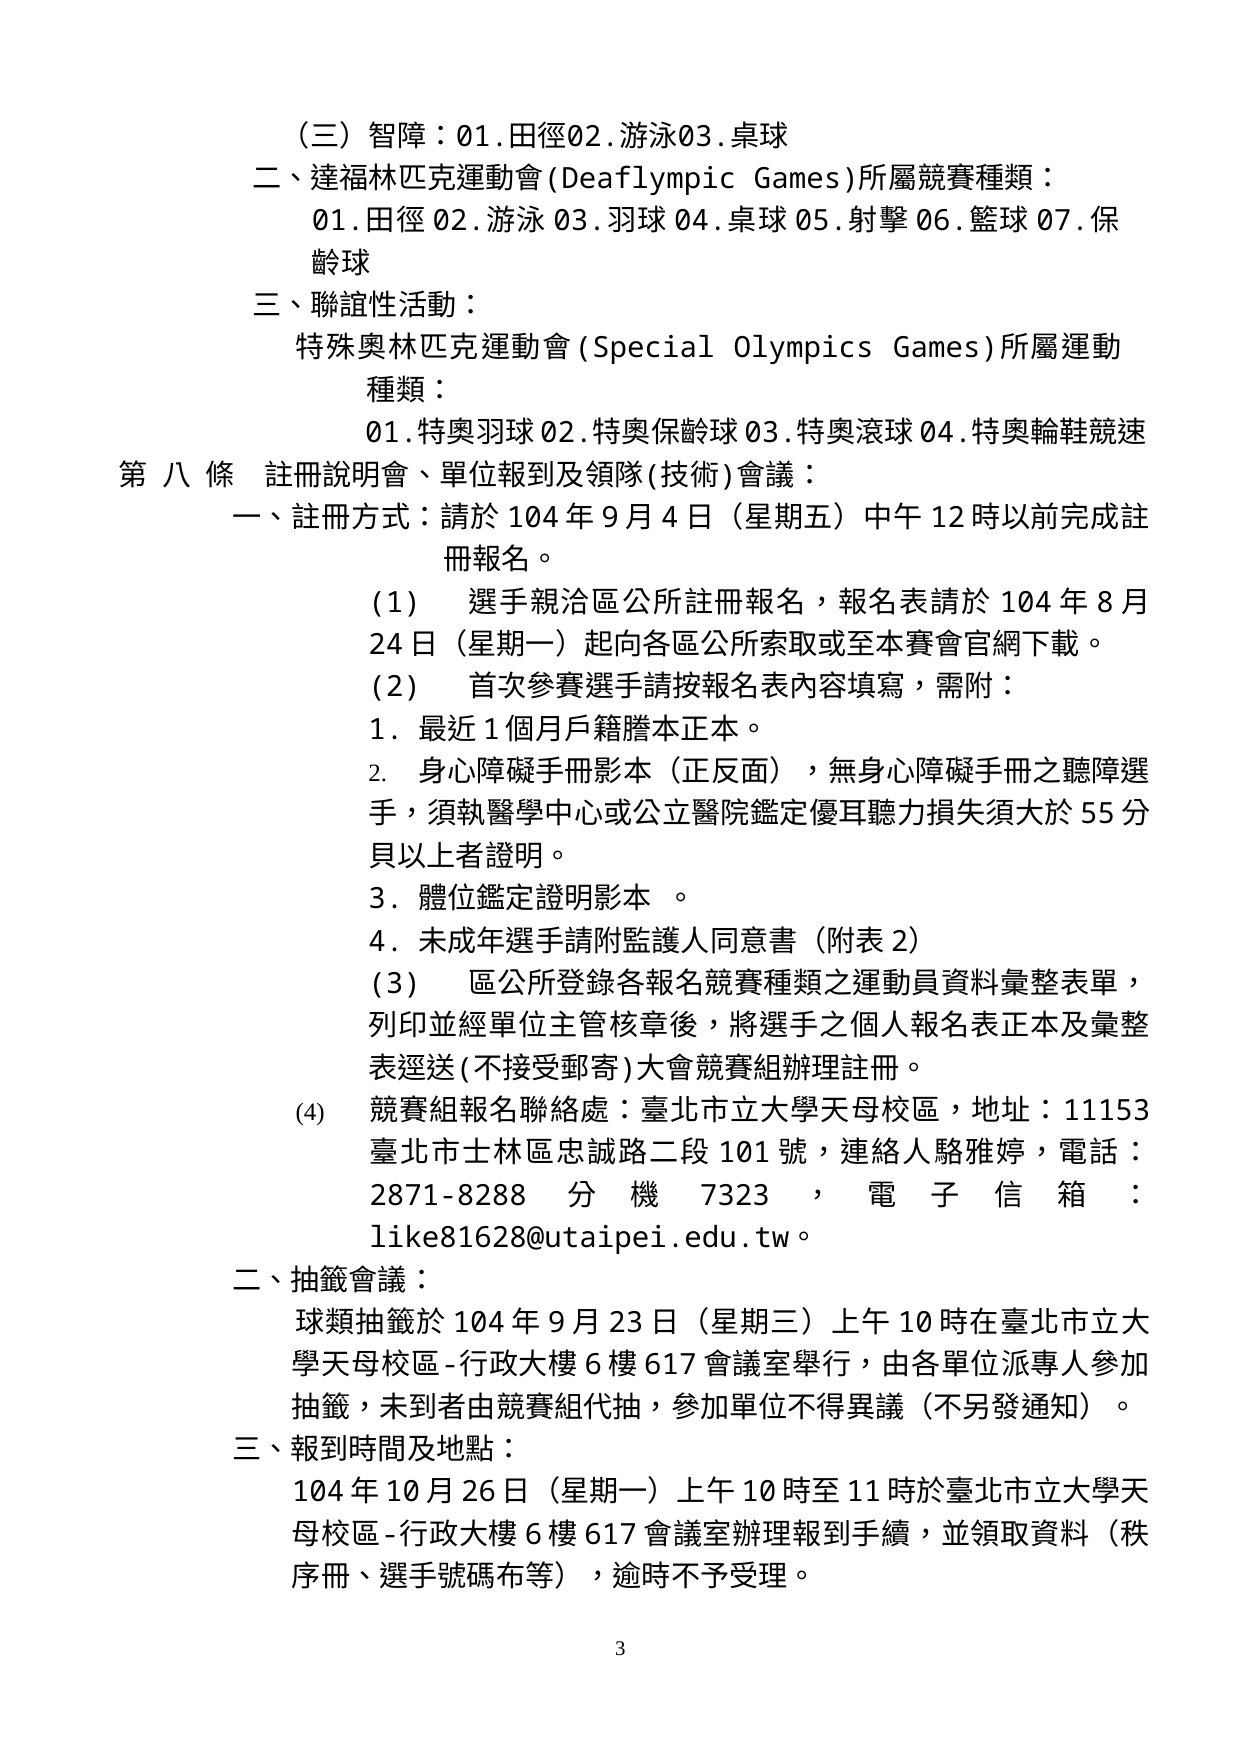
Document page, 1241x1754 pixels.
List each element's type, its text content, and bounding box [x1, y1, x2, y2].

list 選手親洽區公所註冊報名，報名表請於104年8月24日（星期一）起向各區公所索取或至本賽會官網下載。 [368, 578, 1150, 663]
text （三）智障：01.田徑02.游泳03.桌球 [281, 112, 1122, 154]
list 身心障礙手冊影本（正反面），無身心障礙手冊之聽障選手，須執醫學中心或公立醫院鑑定優耳聽力損失須大於55分貝以上者證明。 [368, 748, 1150, 875]
list 首次參賽選手請按報名表內容填寫，需附： [368, 663, 1150, 705]
list 體位鑑定證明影本 。 [368, 875, 1150, 917]
text 球類抽籤於104年9月23日（星期三）上午10時在臺北市立大學天母校區-行政大樓6樓617會議室舉行，由各單位派專人參加抽籤，未到者由競賽組代抽，參加單位不得異議（不另發通知）。 [292, 1298, 1150, 1426]
text 01.特奧羽球02.特奧保齡球03.特奧滾球04.特奧輪鞋競速 [292, 409, 1150, 451]
text 第 八 條 註冊說明會、單位報到及領隊(技術)會議： [118, 451, 1150, 493]
text 三、報到時間及地點： [232, 1426, 1150, 1468]
text 01.田徑02.游泳03.羽球04.桌球05.射擊06.籃球07.保齡球 [312, 197, 1120, 282]
text 一、註冊方式：請於104年9月4日（星期五）中午12時以前完成註冊報名。 [232, 493, 1150, 578]
text 三、聯誼性活動： [252, 282, 1120, 324]
text 二、達福林匹克運動會(Deaflympic Games)所屬競賽種類： [252, 154, 1120, 197]
text 104年10月26日（星期一）上午10時至11時於臺北市立大學天母校區-行政大樓6樓617會議室辦理報到手續，並領取資料（秩序冊、選手號碼布等），逾時不予受理。 [292, 1468, 1150, 1595]
list 區公所登錄各報名競賽種類之運動員資料彙整表單，列印並經單位主管核章後，將選手之個人報名表正本及彙整表逕送(不接受郵寄)大會競賽組辦理註冊。 [368, 959, 1150, 1087]
text 特殊奧林匹克運動會(Special Olympics Games)所屬運動種類： [295, 324, 1122, 409]
list 競賽組報名聯絡處：臺北市立大學天母校區，地址：11153 臺北市士林區忠誠路二段101號，連絡人駱雅婷，電話：2871-8288分機7323，電子信箱：like81628@utaipei.edu.tw。 [295, 1087, 1150, 1256]
text 二、抽籤會議： [232, 1256, 1150, 1298]
list 未成年選手請附監護人同意書（附表2） [368, 917, 1150, 959]
list 最近1個月戶籍謄本正本。 [368, 705, 1150, 748]
